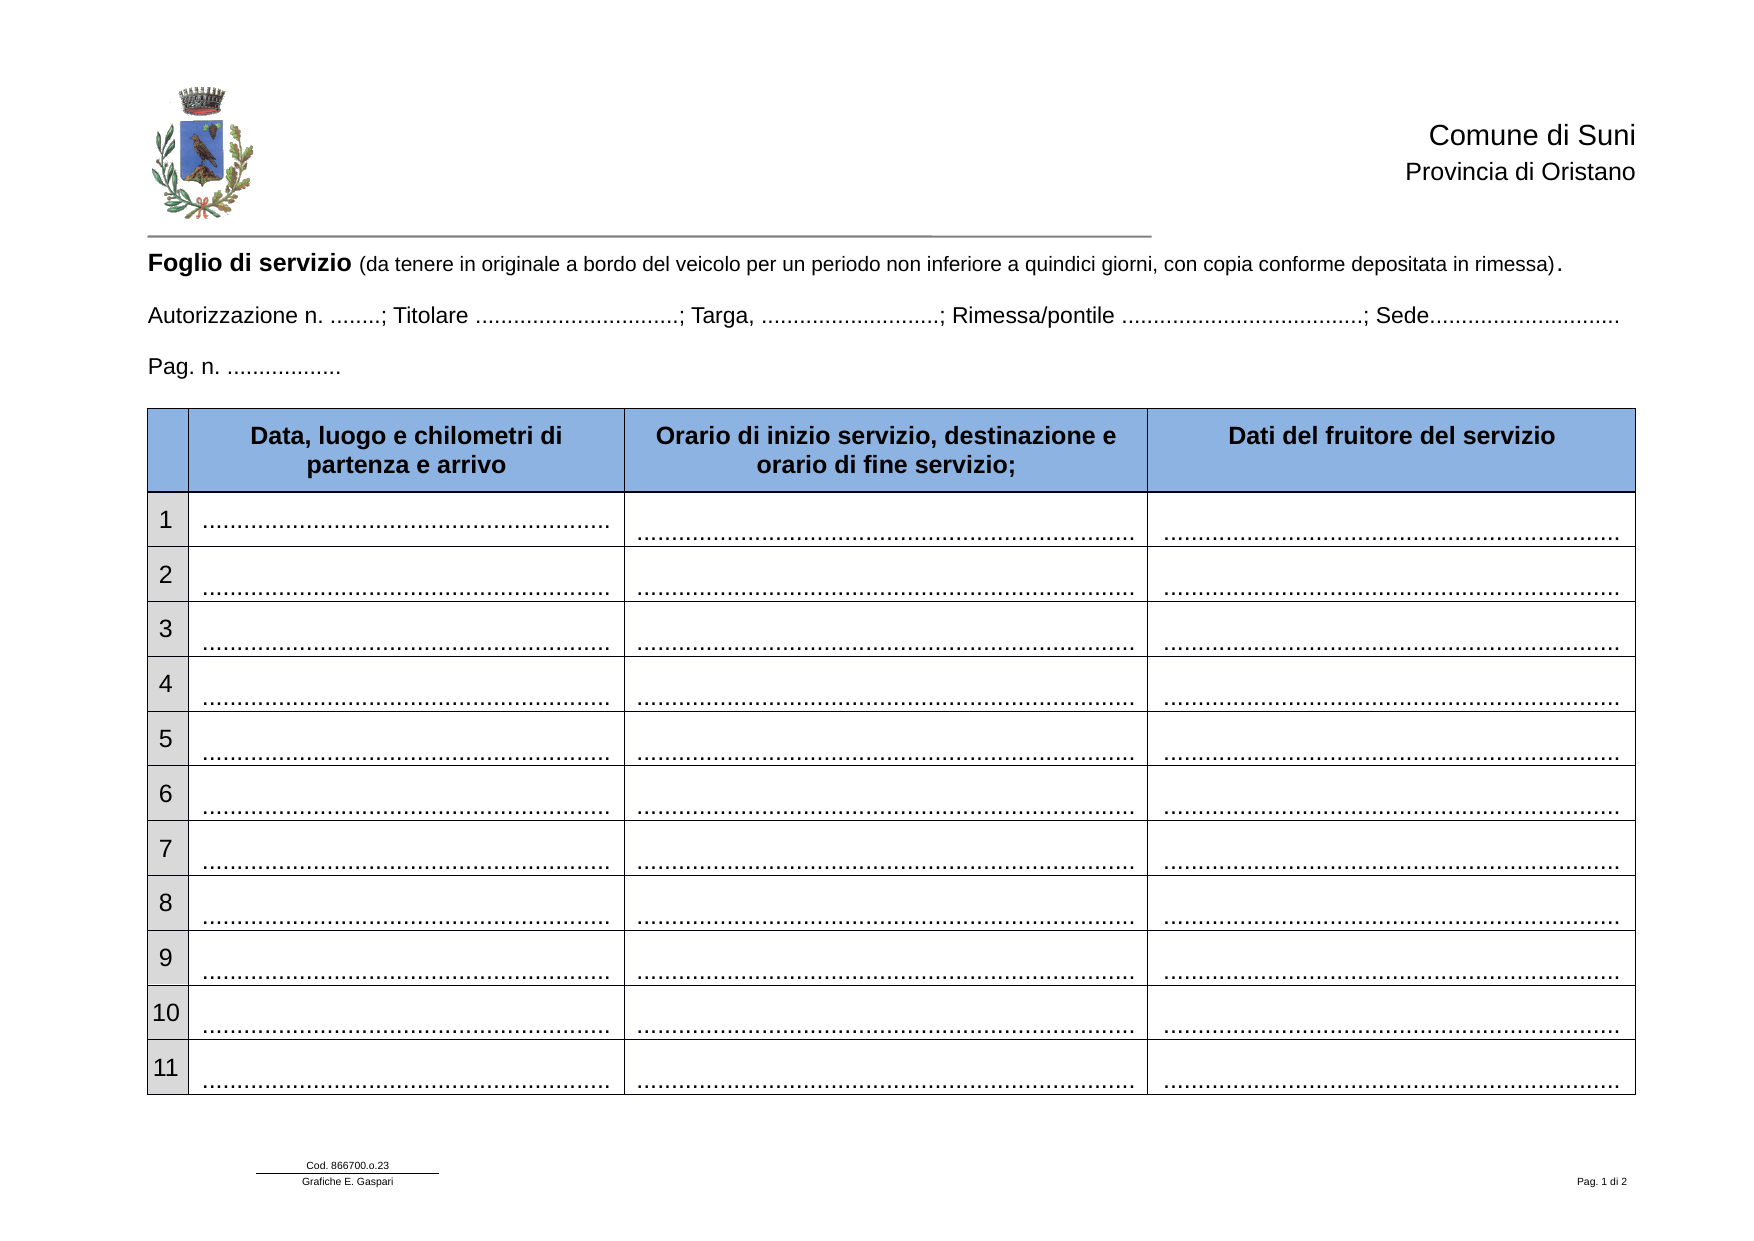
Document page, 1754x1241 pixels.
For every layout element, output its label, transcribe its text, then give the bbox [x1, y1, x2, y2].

table_cell 10 [148, 986, 188, 1039]
table_cell .................................................................. [1148, 766, 1635, 820]
table_cell 5 [148, 712, 188, 765]
table_cell 9 [148, 931, 188, 984]
table_cell ........................................................................ [625, 602, 1147, 656]
table_cell ........................................................... [189, 1040, 624, 1094]
table_cell ........................................................... [189, 602, 624, 656]
table_cell .................................................................. [1148, 931, 1635, 984]
picture [152, 87, 254, 219]
text Autorizzazione n. ........; Titolare ................................; Targa, ............................; Rimessa/pontile ......................................; Sede.............................. [148, 302, 1636, 328]
table_cell ........................................................................ [625, 493, 1147, 546]
table_cell .................................................................. [1148, 821, 1635, 875]
table_cell ........................................................... [189, 712, 624, 765]
table_cell ........................................................... [189, 493, 624, 546]
table_cell ........................................................................ [625, 766, 1147, 820]
table_cell ........................................................................ [625, 657, 1147, 711]
text Comune di Suni [254, 118, 1636, 152]
table_cell ........................................................... [189, 657, 624, 711]
table_cell 11 [148, 1040, 188, 1094]
table_cell .................................................................. [1148, 657, 1635, 711]
table_cell ........................................................................ [625, 986, 1147, 1039]
table_cell 8 [148, 876, 188, 930]
table_cell .................................................................. [1148, 712, 1635, 765]
table_cell ........................................................................ [625, 821, 1147, 875]
table_cell ........................................................... [189, 986, 624, 1039]
table_cell 4 [148, 657, 188, 711]
table_cell .................................................................. [1148, 986, 1635, 1039]
table_cell ........................................................................ [625, 1040, 1147, 1094]
table_header Data, luogo e chilometri di partenza e arrivo [189, 409, 624, 491]
table_cell .................................................................. [1148, 1040, 1635, 1094]
table_cell ........................................................... [189, 876, 624, 930]
table_cell ........................................................... [189, 931, 624, 984]
table_cell ........................................................................ [625, 876, 1147, 930]
table_cell 3 [148, 602, 188, 656]
table_cell ........................................................... [189, 821, 624, 875]
table_cell ........................................................... [189, 766, 624, 820]
text Pag. n. .................. [148, 353, 1636, 379]
table_cell .................................................................. [1148, 547, 1635, 601]
table_cell ........................................................................ [625, 547, 1147, 601]
table_cell .................................................................. [1148, 602, 1635, 656]
table_cell .................................................................. [1148, 493, 1635, 546]
table_header [148, 409, 188, 491]
text Provincia di Oristano [254, 157, 1636, 185]
table_cell 1 [148, 493, 188, 546]
table_cell .................................................................. [1148, 876, 1635, 930]
table_cell 2 [148, 547, 188, 601]
table_cell 7 [148, 821, 188, 875]
table_cell ........................................................................ [625, 712, 1147, 765]
table_header Dati del fruitore del servizio [1148, 409, 1635, 491]
table_header Orario di inizio servizio, destinazione e orario di fine servizio; [625, 409, 1147, 491]
table_cell ........................................................... [189, 547, 624, 601]
text Foglio di servizio (da tenere in originale a bordo del veicolo per un periodo non inferiore a quindici giorni, con copia conforme depositata in rimessa). [148, 248, 1636, 276]
table_cell ........................................................................ [625, 931, 1147, 984]
table_cell 6 [148, 766, 188, 820]
